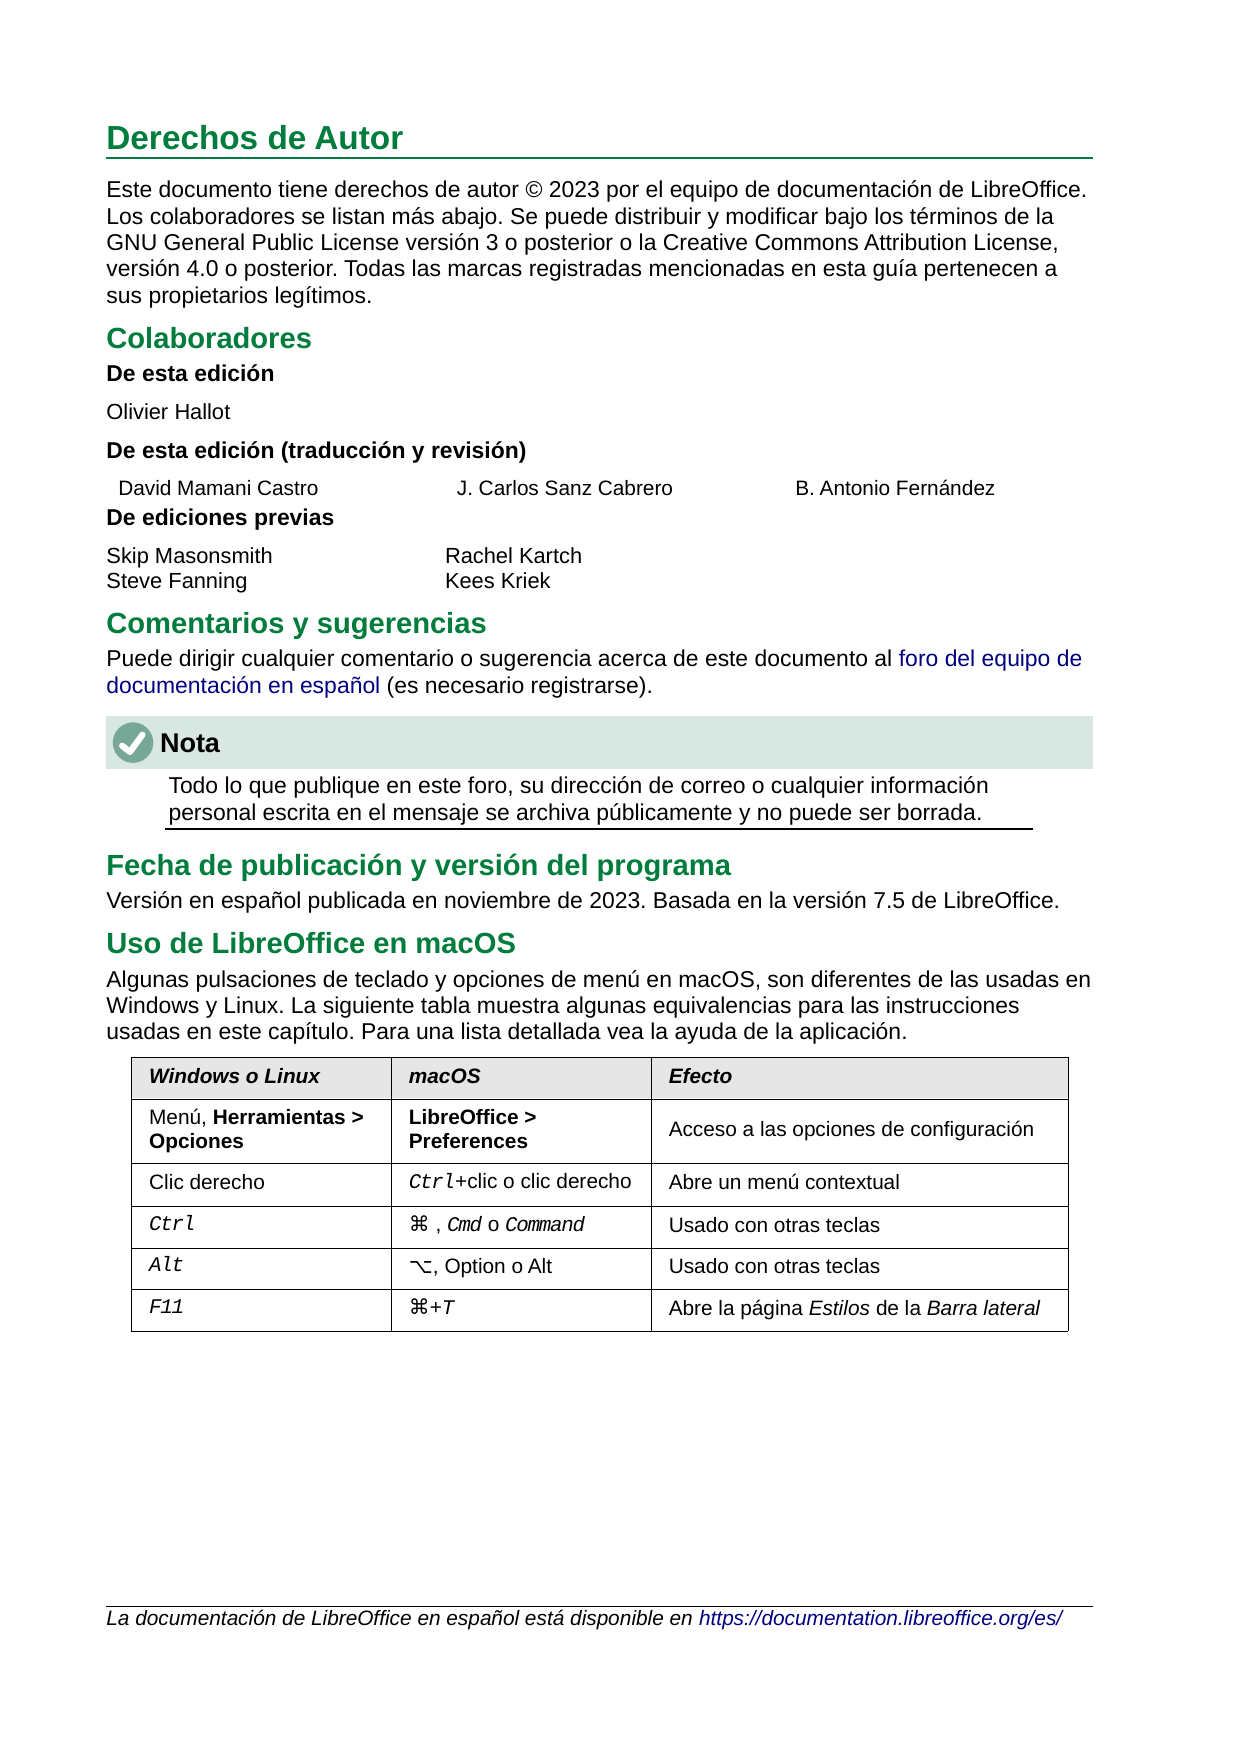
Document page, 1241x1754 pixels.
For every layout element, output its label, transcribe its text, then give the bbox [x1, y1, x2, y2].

table_header macOS [392, 1058, 651, 1098]
table_cell LibreOffice > Preferences [392, 1100, 651, 1163]
table_cell ⌘ , Cmd o Command [392, 1207, 651, 1248]
text Fecha de publicación y versión del programa [106, 848, 1093, 881]
text Olivier Hallot [106, 399, 415, 424]
table_cell ⌘+T [392, 1290, 651, 1331]
table_cell Ctrl+clic o clic derecho [392, 1164, 651, 1206]
table_header Windows o Linux [132, 1058, 391, 1098]
text Colaboradores [106, 321, 1093, 354]
table_cell ⌥, Option o Alt [392, 1249, 651, 1289]
subtitle Derechos de Autor [106, 118, 1093, 157]
text Versión en español publicada en noviembre de 2023. Basada en la versión 7.5 de LibreOffice. [106, 887, 1093, 914]
text Este documento tiene derechos de autor © 2023 por el equipo de documentación de LibreOffice. Los colaboradores se listan más abajo. Se puede distribuir y modificar bajo los términos de la GNU General Public License versión 3 o posterior o la Creative Commons Attribution License, versión 4.0 o posterior. Todas las marcas registradas mencionadas en esta guía pertenecen a sus propietarios legítimos. [106, 176, 1093, 308]
text Comentarios y sugerencias [106, 606, 1093, 639]
text De ediciones previas [106, 504, 1093, 531]
text Rachel Kartch [445, 543, 754, 568]
text B. Antonio Fernández [795, 476, 1081, 499]
text De esta edición (traducción y revisión) [106, 437, 1093, 463]
text Kees Kriek [445, 568, 754, 593]
table_cell Abre un menú contextual [652, 1164, 1068, 1206]
table_cell Abre la página Estilos de la Barra lateral [652, 1290, 1068, 1331]
text Steve Fanning [106, 568, 415, 593]
table_cell F11 [132, 1290, 391, 1331]
table_cell Usado con otras teclas [652, 1249, 1068, 1289]
text J. Carlos Sanz Cabrero [457, 476, 742, 499]
text Uso de LibreOffice en macOS [106, 926, 1093, 960]
table_cell Acceso a las opciones de configuración [652, 1100, 1068, 1163]
text Skip Masonsmith [106, 543, 415, 568]
table_cell Ctrl [132, 1207, 391, 1248]
text De esta edición [106, 360, 1093, 386]
table_cell Alt [132, 1249, 391, 1289]
table_cell Usado con otras teclas [652, 1207, 1068, 1248]
table_header Efecto [652, 1058, 1068, 1098]
text David Mamani Castro [118, 476, 404, 499]
text Puede dirigir cualquier comentario o sugerencia acerca de este documento al foro del equipo de documentación en español (es necesario registrarse). [106, 645, 1093, 698]
subtitle Nota [106, 716, 1093, 769]
table_cell Menú, Herramientas > Opciones [132, 1100, 391, 1163]
text Algunas pulsaciones de teclado y opciones de menú en macOS, son diferentes de las usadas en Windows y Linux. La siguiente tabla muestra algunas equivalencias para las instrucciones usadas en este capítulo. Para una lista detallada vea la ayuda de la aplicación. [106, 966, 1093, 1045]
table_cell Clic derecho [132, 1164, 391, 1206]
text Todo lo que publique en este foro, su dirección de correo o cualquier información personal escrita en el mensaje se archiva públicamente y no puede ser borrada. [165, 769, 1033, 828]
